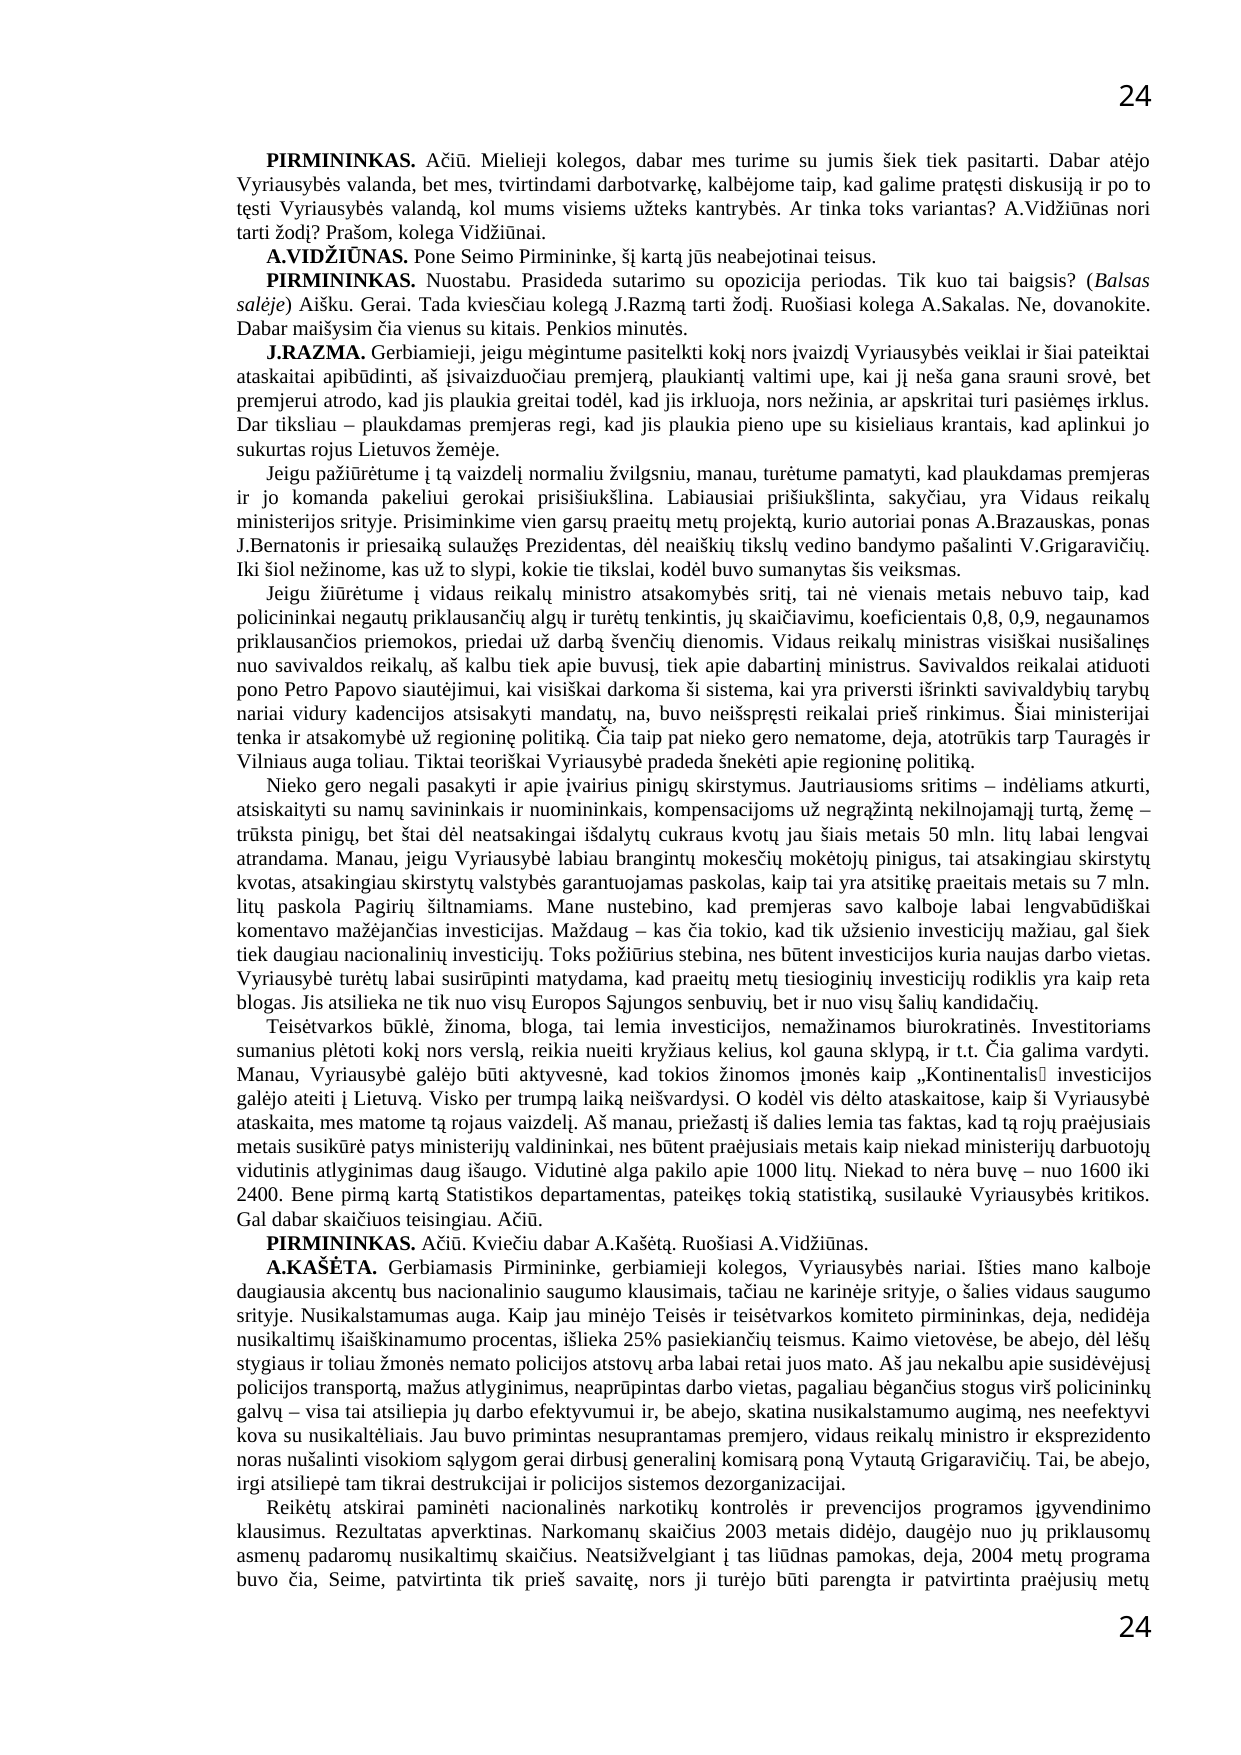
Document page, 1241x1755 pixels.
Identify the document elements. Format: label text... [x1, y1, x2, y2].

text J.RAZMA. Gerbiamieji, jeigu mėgintume pasitelkti kokį nors įvaizdį Vyriausybės veiklai ir šiai pateiktai ataskaitai apibūdinti, aš įsivaizduočiau premjerą, plaukiantį valtimi upe, kai jį neša gana srauni srovė, bet premjerui atrodo, kad jis plaukia greitai todėl, kad jis irkluoja, nors nežinia, ar apskritai turi pasiėmęs irklus. Dar tiksliau – plaukdamas premjeras regi, kad jis plaukia pieno upe su kisieliaus krantais, kad aplinkui jo sukurtas rojus Lietuvos žemėje. [236, 340, 1152, 461]
text A.VIDŽIŪNAS. Pone Seimo Pirmininke, šį kartą jūs neabejotinai teisus. [236, 244, 1152, 268]
text Nieko gero negali pasakyti ir apie įvairius pinigų skirstymus. Jautriausioms sritims – indėliams atkurti, atsiskaityti su namų savininkais ir nuomininkais, kompensacijoms už negrąžintą nekilnojamąjį turtą, žemę – trūksta pinigų, bet štai dėl neatsakingai išdalytų cukraus kvotų jau šiais metais 50 mln. litų labai lengvai atrandama. Manau, jeigu Vyriausybė labiau brangintų mokesčių mokėtojų pinigus, tai atsakingiau skirstytų kvotas, atsakingiau skirstytų valstybės garantuojamas paskolas, kaip tai yra atsitikę praeitais metais su 7 mln. litų paskola Pagirių šiltnamiams. Mane nustebino, kad premjeras savo kalboje labai lengvabūdiškai komentavo mažėjančias investicijas. Maždaug – kas čia tokio, kad tik užsienio investicijų mažiau, gal šiek tiek daugiau nacionalinių investicijų. Toks požiūrius stebina, nes būtent investicijos kuria naujas darbo vietas. Vyriausybė turėtų labai susirūpinti matydama, kad praeitų metų tiesioginių investicijų rodiklis yra kaip reta blogas. Jis atsilieka ne tik nuo visų Europos Sąjungos senbuvių, bet ir nuo visų šalių kandidačių. [236, 773, 1152, 1014]
text A.KAŠĖTA. Gerbiamasis Pirmininke, gerbiamieji kolegos, Vyriausybės nariai. Išties mano kalboje daugiausia akcentų bus nacionalinio saugumo klausimais, tačiau ne karinėje srityje, o šalies vidaus saugumo srityje. Nusikalstamumas auga. Kaip jau minėjo Teisės ir teisėtvarkos komiteto pirmininkas, deja, nedidėja nusikaltimų išaiškinamumo procentas, išlieka 25% pasiekiančių teismus. Kaimo vietovėse, be abejo, dėl lėšų stygiaus ir toliau žmonės nemato policijos atstovų arba labai retai juos mato. Aš jau nekalbu apie susidėvėjusį policijos transportą, mažus atlyginimus, neaprūpintas darbo vietas, pagaliau bėgančius stogus virš policininkų galvų – visa tai atsiliepia jų darbo efektyvumui ir, be abejo, skatina nusikalstamumo augimą, nes neefektyvi kova su nusikaltėliais. Jau buvo primintas nesuprantamas premjero, vidaus reikalų ministro ir eksprezidento noras nušalinti visokiom sąlygom gerai dirbusį generalinį komisarą poną Vytautą Grigaravičių. Tai, be abejo, irgi atsiliepė tam tikrai destrukcijai ir policijos sistemos dezorganizacijai. [236, 1254, 1152, 1495]
text Jeigu pažiūrėtume į tą vaizdelį normaliu žvilgsniu, manau, turėtume pamatyti, kad plaukdamas premjeras ir jo komanda pakeliui gerokai prisišiukšlina. Labiausiai prišiukšlinta, sakyčiau, yra Vidaus reikalų ministerijos srityje. Prisiminkime vien garsų praeitų metų projektą, kurio autoriai ponas A.Brazauskas, ponas J.Bernatonis ir priesaiką sulaužęs Prezidentas, dėl neaiškių tikslų vedino bandymo pašalinti V.Grigaravičių. Iki šiol nežinome, kas už to slypi, kokie tie tikslai, kodėl buvo sumanytas šis veiksmas. [236, 461, 1152, 581]
text Reikėtų atskirai paminėti nacionalinės narkotikų kontrolės ir prevencijos programos įgyvendinimo klausimus. Rezultatas apverktinas. Narkomanų skaičius 2003 metais didėjo, daugėjo nuo jų priklausomų asmenų padaromų nusikaltimų skaičius. Neatsižvelgiant į tas liūdnas pamokas, deja, 2004 metų programa buvo čia, Seime, patvirtinta tik prieš savaitę, nors ji turėjo būti parengta ir patvirtinta praėjusių metų [236, 1495, 1152, 1591]
text Jeigu žiūrėtume į vidaus reikalų ministro atsakomybės sritį, tai nė vienais metais nebuvo taip, kad policininkai negautų priklausančių algų ir turėtų tenkintis, jų skaičiavimu, koeficientais 0,8, 0,9, negaunamos priklausančios priemokos, priedai už darbą švenčių dienomis. Vidaus reikalų ministras visiškai nusišalinęs nuo savivaldos reikalų, aš kalbu tiek apie buvusį, tiek apie dabartinį ministrus. Savivaldos reikalai atiduoti pono Petro Papovo siautėjimui, kai visiškai darkoma ši sistema, kai yra priversti išrinkti savivaldybių tarybų nariai vidury kadencijos atsisakyti mandatų, na, buvo neišspręsti reikalai prieš rinkimus. Šiai ministerijai tenka ir atsakomybė už regioninę politiką. Čia taip pat nieko gero nematome, deja, atotrūkis tarp Tauragės ir Vilniaus auga toliau. Tiktai teoriškai Vyriausybė pradeda šnekėti apie regioninę politiką. [236, 581, 1152, 773]
text PIRMININKAS. Ačiū. Kviečiu dabar A.Kašėtą. Ruošiasi A.Vidžiūnas. [236, 1231, 1152, 1254]
text PIRMININKAS. Ačiū. Mielieji kolegos, dabar mes turime su jumis šiek tiek pasitarti. Dabar atėjo Vyriausybės valanda, bet mes, tvirtindami darbotvarkę, kalbėjome taip, kad galime pratęsti diskusiją ir po to tęsti Vyriausybės valandą, kol mums visiems užteks kantrybės. Ar tinka toks variantas? A.Vidžiūnas nori tarti žodį? Prašom, kolega Vidžiūnai. [236, 148, 1152, 244]
text Teisėtvarkos būklė, žinoma, bloga, tai lemia investicijos, nemažinamos biurokratinės. Investitoriams sumanius plėtoti kokį nors verslą, reikia nueiti kryžiaus kelius, kol gauna sklypą, ir t.t. Čia galima vardyti. Manau, Vyriausybė galėjo būti aktyvesnė, kad tokios žinomos įmonės kaip „Kontinentalis investicijos galėjo ateiti į Lietuvą. Visko per trumpą laiką neišvardysi. O kodėl vis dėlto ataskaitose, kaip ši Vyriausybė ataskaita, mes matome tą rojaus vaizdelį. Aš manau, priežastį iš dalies lemia tas faktas, kad tą rojų praėjusiais metais susikūrė patys ministerijų valdininkai, nes būtent praėjusiais metais kaip niekad ministerijų darbuotojų vidutinis atlyginimas daug išaugo. Vidutinė alga pakilo apie 1000 litų. Niekad to nėra buvę – nuo 1600 iki 2400. Bene pirmą kartą Statistikos departamentas, pateikęs tokią statistiką, susilaukė Vyriausybės kritikos. Gal dabar skaičiuos teisingiau. Ačiū. [236, 1014, 1152, 1231]
text PIRMININKAS. Nuostabu. Prasideda sutarimo su opozicija periodas. Tik kuo tai baigsis? (Balsas salėje) Aišku. Gerai. Tada kviesčiau kolegą J.Razmą tarti žodį. Ruošiasi kolega A.Sakalas. Ne, dovanokite. Dabar maišysim čia vienus su kitais. Penkios minutės. [236, 268, 1152, 340]
